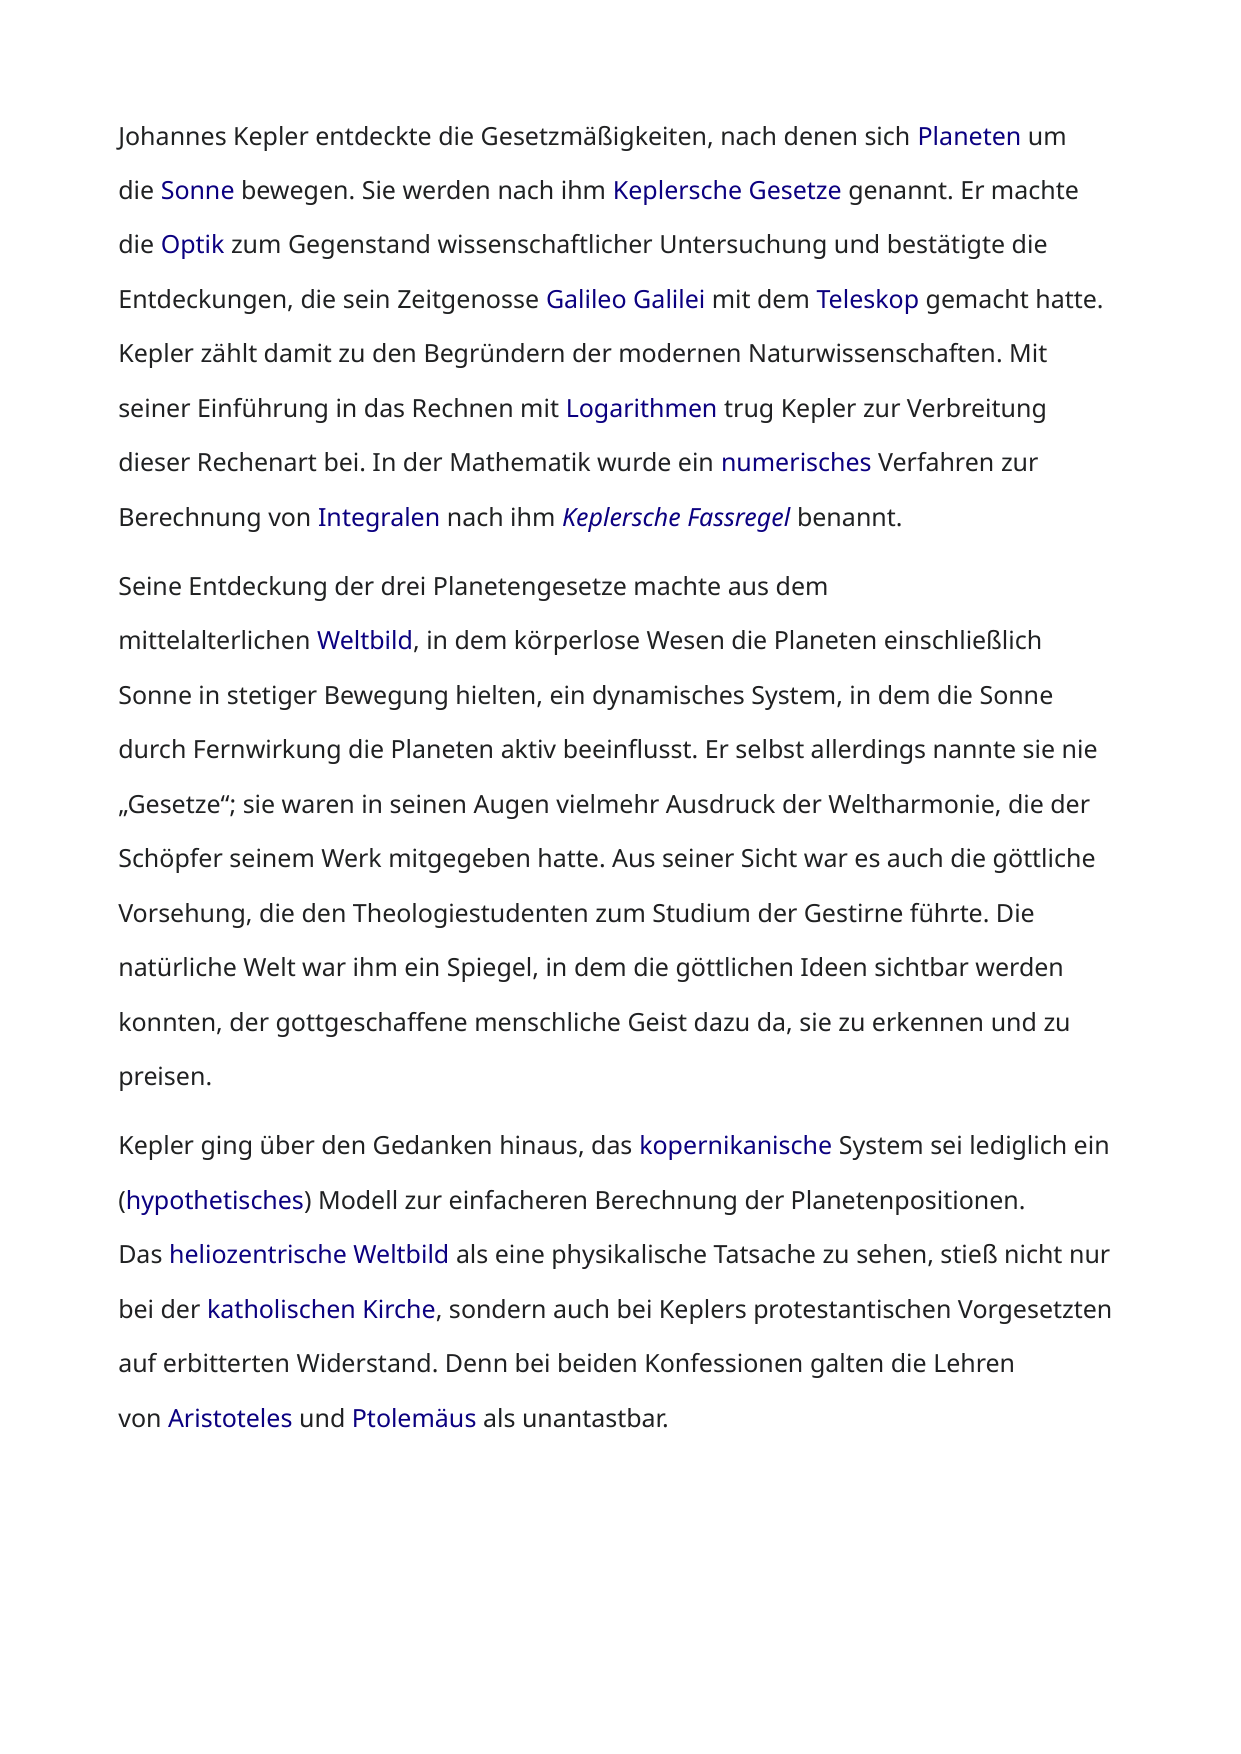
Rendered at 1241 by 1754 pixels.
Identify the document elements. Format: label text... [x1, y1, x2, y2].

text Johannes Kepler entdeckte die Gesetzmäßigkeiten, nach denen sich Planeten um die Sonne bewegen. Sie werden nach ihm Keplersche Gesetze genannt. Er machte die Optik zum Gegenstand wissenschaftlicher Untersuchung und bestätigte die Entdeckungen, die sein Zeitgenosse Galileo Galilei mit dem Teleskop gemacht hatte. Kepler zählt damit zu den Begründern der modernen Naturwissenschaften. Mit seiner Einführung in das Rechnen mit Logarithmen trug Kepler zur Verbreitung dieser Rechenart bei. In der Mathematik wurde ein numerisches Verfahren zur Berechnung von Integralen nach ihm Keplersche Fassregel benannt. [118, 118, 1122, 533]
text Seine Entdeckung der drei Planetengesetze machte aus dem mittelalterlichen Weltbild, in dem körperlose Wesen die Planeten einschließlich Sonne in stetiger Bewegung hielten, ein dynamisches System, in dem die Sonne durch Fernwirkung die Planeten aktiv beeinflusst. Er selbst allerdings nannte sie nie „Gesetze“; sie waren in seinen Augen vielmehr Ausdruck der Weltharmonie, die der Schöpfer seinem Werk mitgegeben hatte. Aus seiner Sicht war es auch die göttliche Vorsehung, die den Theologiestudenten zum Studium der Gestirne führte. Die natürliche Welt war ihm ein Spiegel, in dem die göttlichen Ideen sichtbar werden konnten, der gottgeschaffene menschliche Geist dazu da, sie zu erkennen und zu preisen. [118, 568, 1122, 1093]
text Kepler ging über den Gedanken hinaus, das kopernikanische System sei lediglich ein (hypothetisches) Modell zur einfacheren Berechnung der Planetenpositionen. Das heliozentrische Weltbild als eine physikalische Tatsache zu sehen, stieß nicht nur bei der katholischen Kirche, sondern auch bei Keplers protestantischen Vorgesetzten auf erbitterten Widerstand. Denn bei beiden Konfessionen galten die Lehren von Aristoteles und Ptolemäus als unantastbar. [118, 1128, 1122, 1434]
